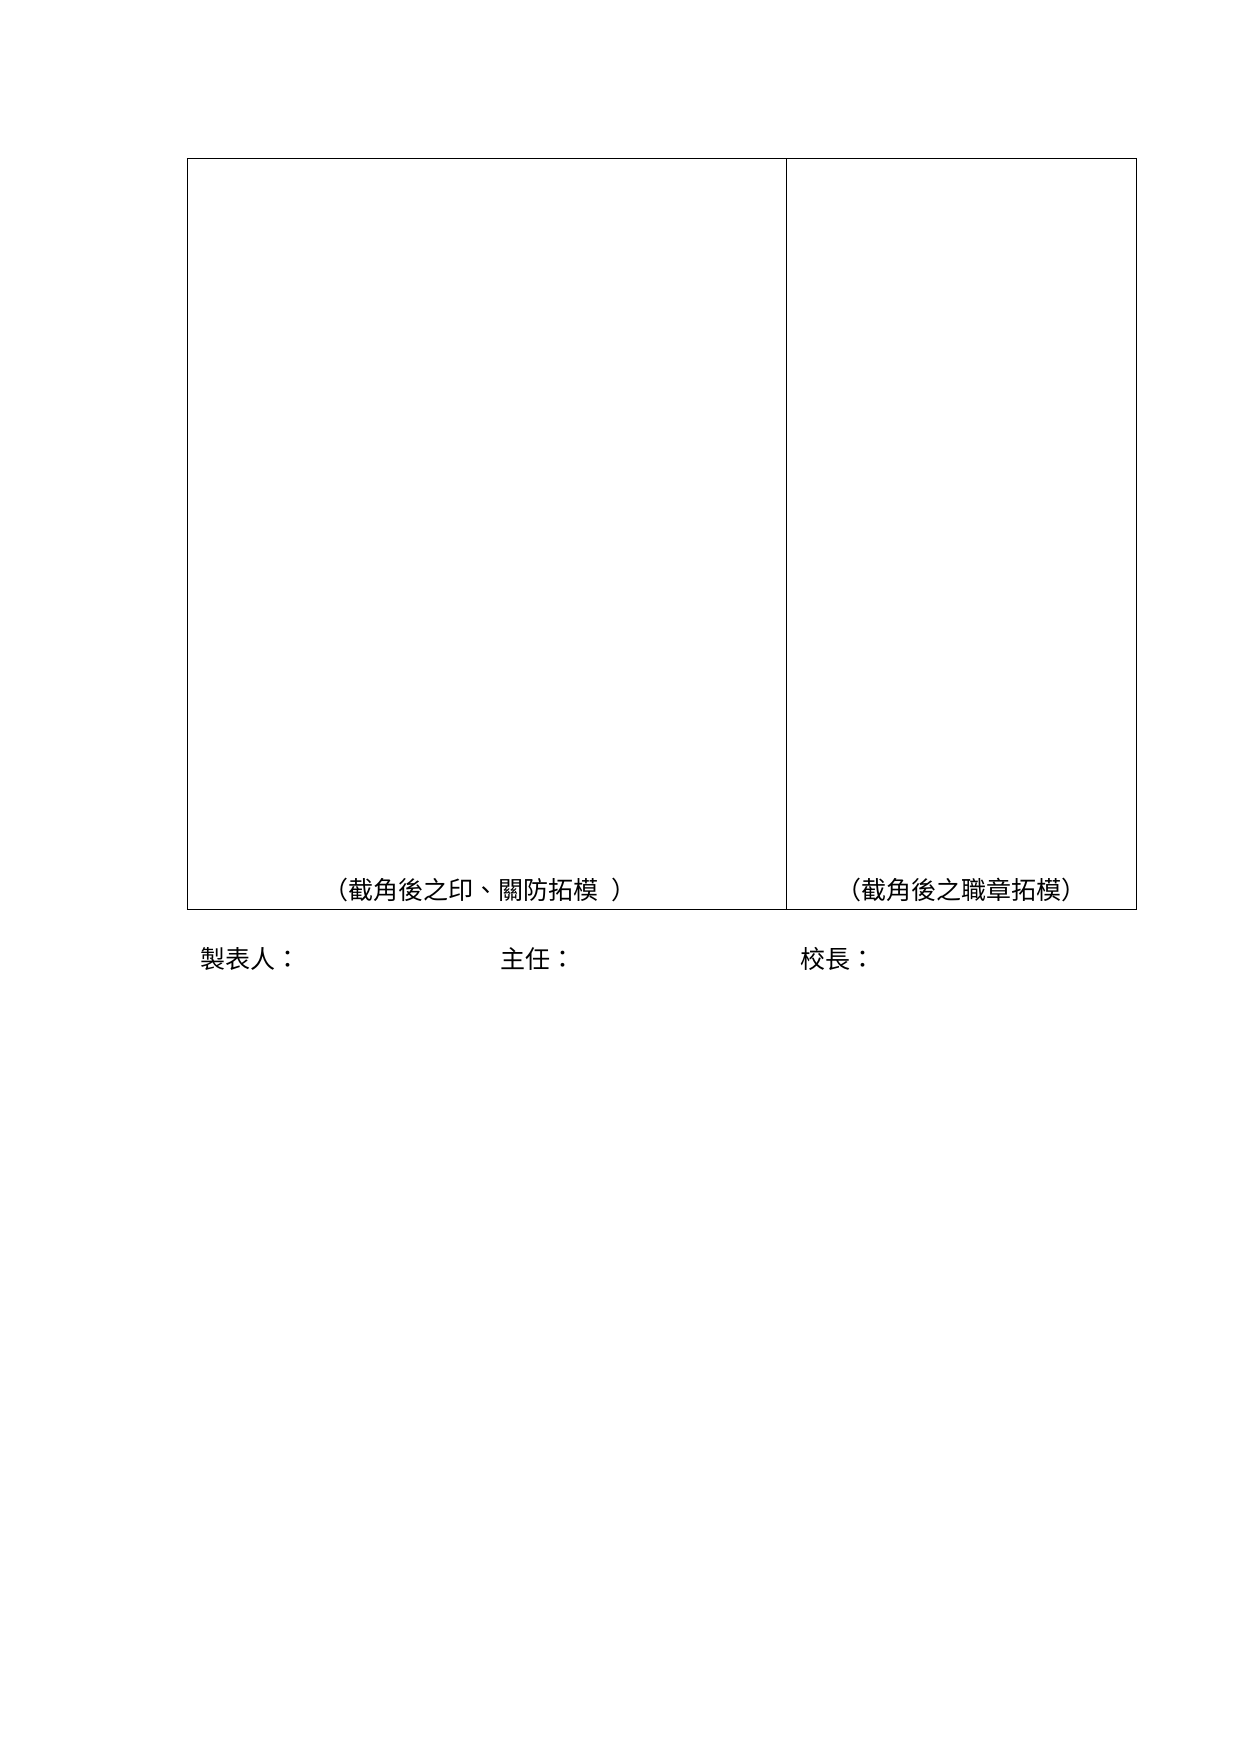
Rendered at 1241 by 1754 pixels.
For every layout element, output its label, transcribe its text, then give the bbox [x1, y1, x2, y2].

table_cell （截角後之印、關防拓模 ） [188, 159, 786, 909]
text 製表人： 主任： 校長： [187, 939, 1053, 975]
table_cell （截角後之職章拓模） [787, 159, 1136, 909]
